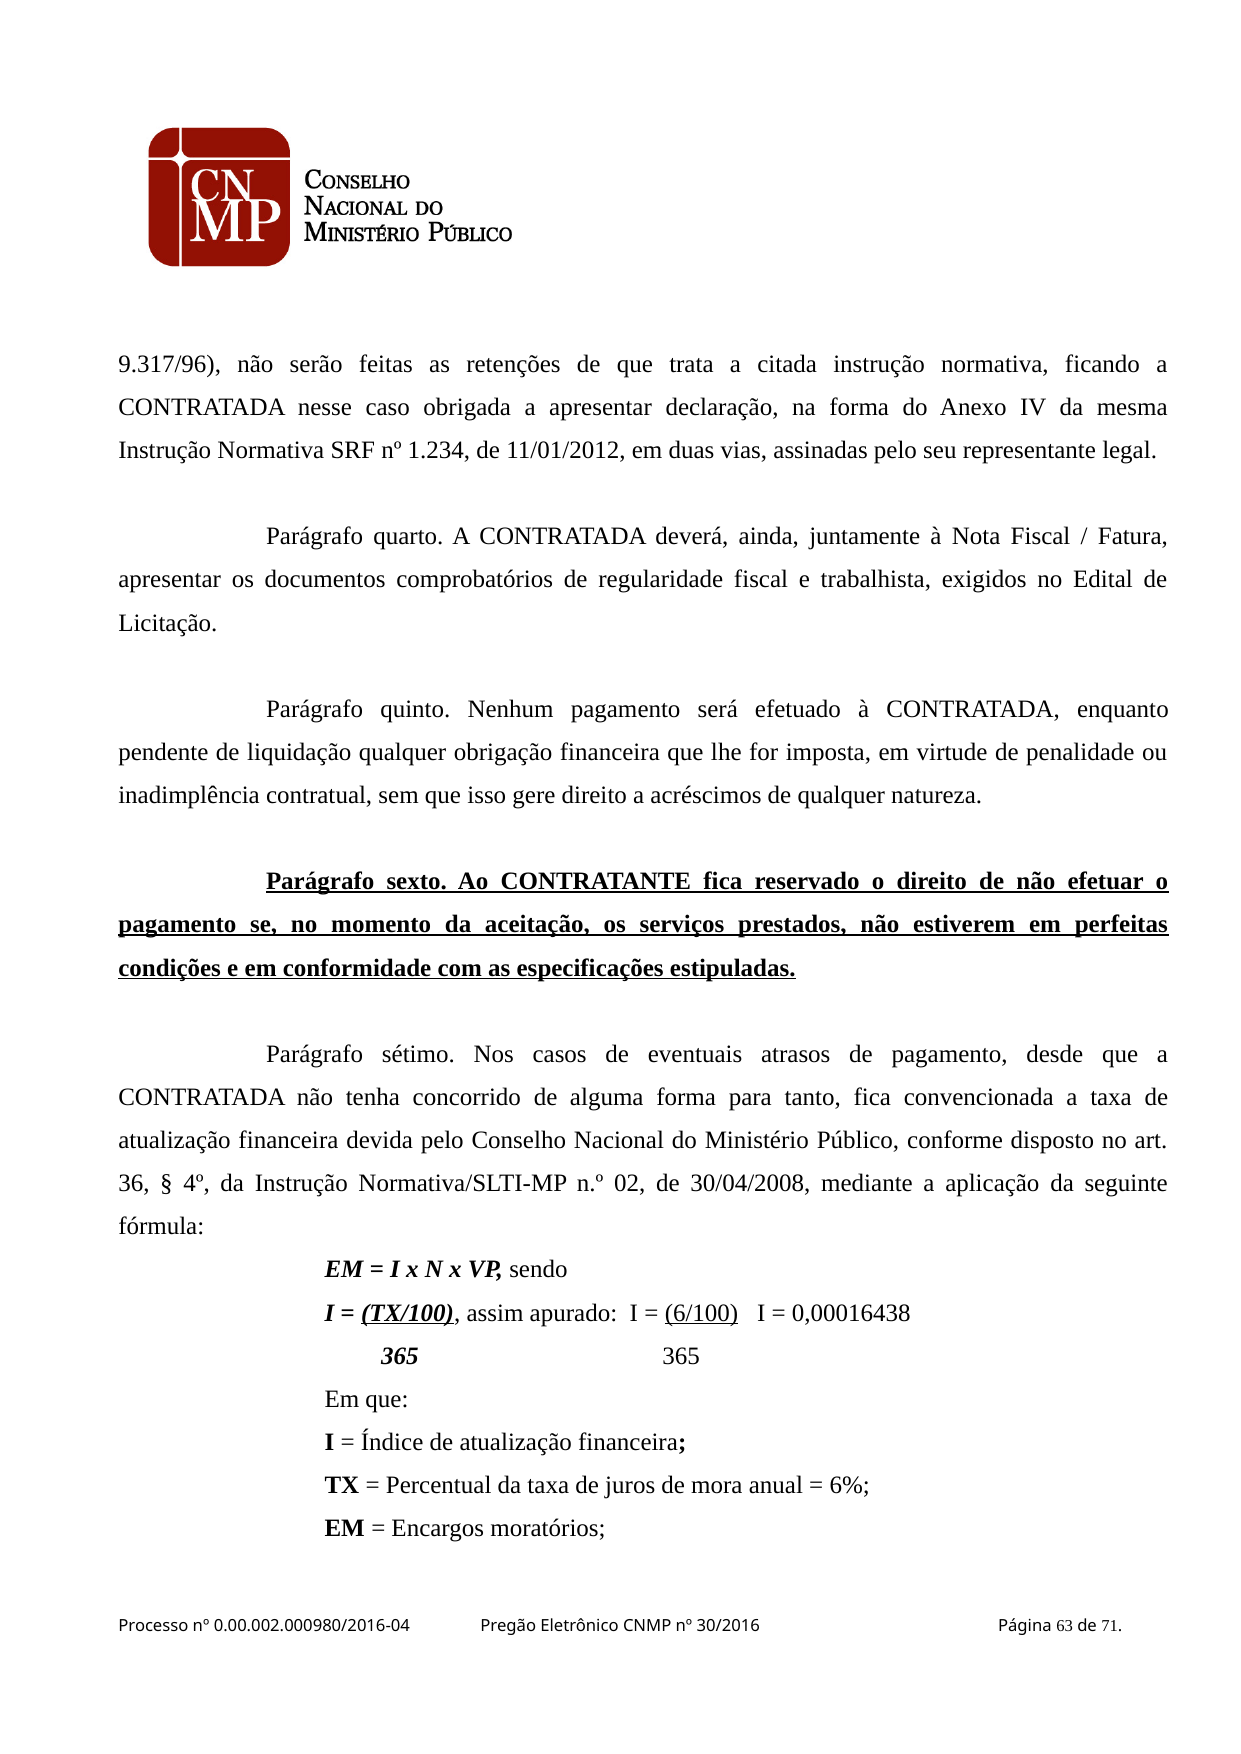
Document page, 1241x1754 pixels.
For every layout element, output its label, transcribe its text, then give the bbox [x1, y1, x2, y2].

picture [124, 105, 528, 288]
text Parágrafo sexto. Ao CONTRATANTE fica reservado o direito de não efetuar o pagamento se, no momento da aceitação, os serviços prestados, não estiverem em perfeitas [118, 866, 1169, 934]
text Em que: [324, 1384, 1169, 1413]
text EM = Encargos moratórios; [324, 1513, 1169, 1542]
text Parágrafo quarto. A CONTRATADA deverá, ainda, juntamente à Nota Fiscal / Fatura, apresentar os documentos comprobatórios de regularidade fiscal e trabalhista, exigidos no Edital de Licitação. [118, 521, 1169, 636]
text I = Índice de atualização financeira; [324, 1427, 1169, 1456]
text 9.317/96), não serão feitas as retenções de que trata a citada instrução normativa, ficando a CONTRATADA nesse caso obrigada a apresentar declaração, na forma do Anexo IV da mesma Instrução Normativa SRF nº 1.234, de 11/01/2012, em duas vias, assinadas pelo seu representante legal. [118, 349, 1169, 464]
text I = (TX/100), assim apurado: I = (6/100) I = 0,00016438 [324, 1298, 1169, 1326]
text EM = I x N x VP, sendo [324, 1254, 1169, 1283]
text Parágrafo sétimo. Nos casos de eventuais atrasos de pagamento, desde que a CONTRATADA não tenha concorrido de alguma forma para tanto, fica convencionada a taxa de atualização financeira devida pelo Conselho Nacional do Ministério Público, conforme disposto no art. 36, § 4º, da Instrução Normativa/SLTI-MP n.º 02, de 30/04/2008, mediante a aplicação da seguinte fórmula: [118, 1039, 1169, 1240]
text Parágrafo quinto. Nenhum pagamento será efetuado à CONTRATADA, enquanto pendente de liquidação qualquer obrigação financeira que lhe for imposta, em virtude de penalidade ou inadimplência contratual, sem que isso gere direito a acréscimos de qualquer natureza. [118, 694, 1169, 809]
text condições e em conformidade com as especificações estipuladas. [118, 936, 1169, 981]
text 365 365 [324, 1341, 1169, 1369]
text TX = Percentual da taxa de juros de mora anual = 6%; [324, 1470, 1169, 1499]
